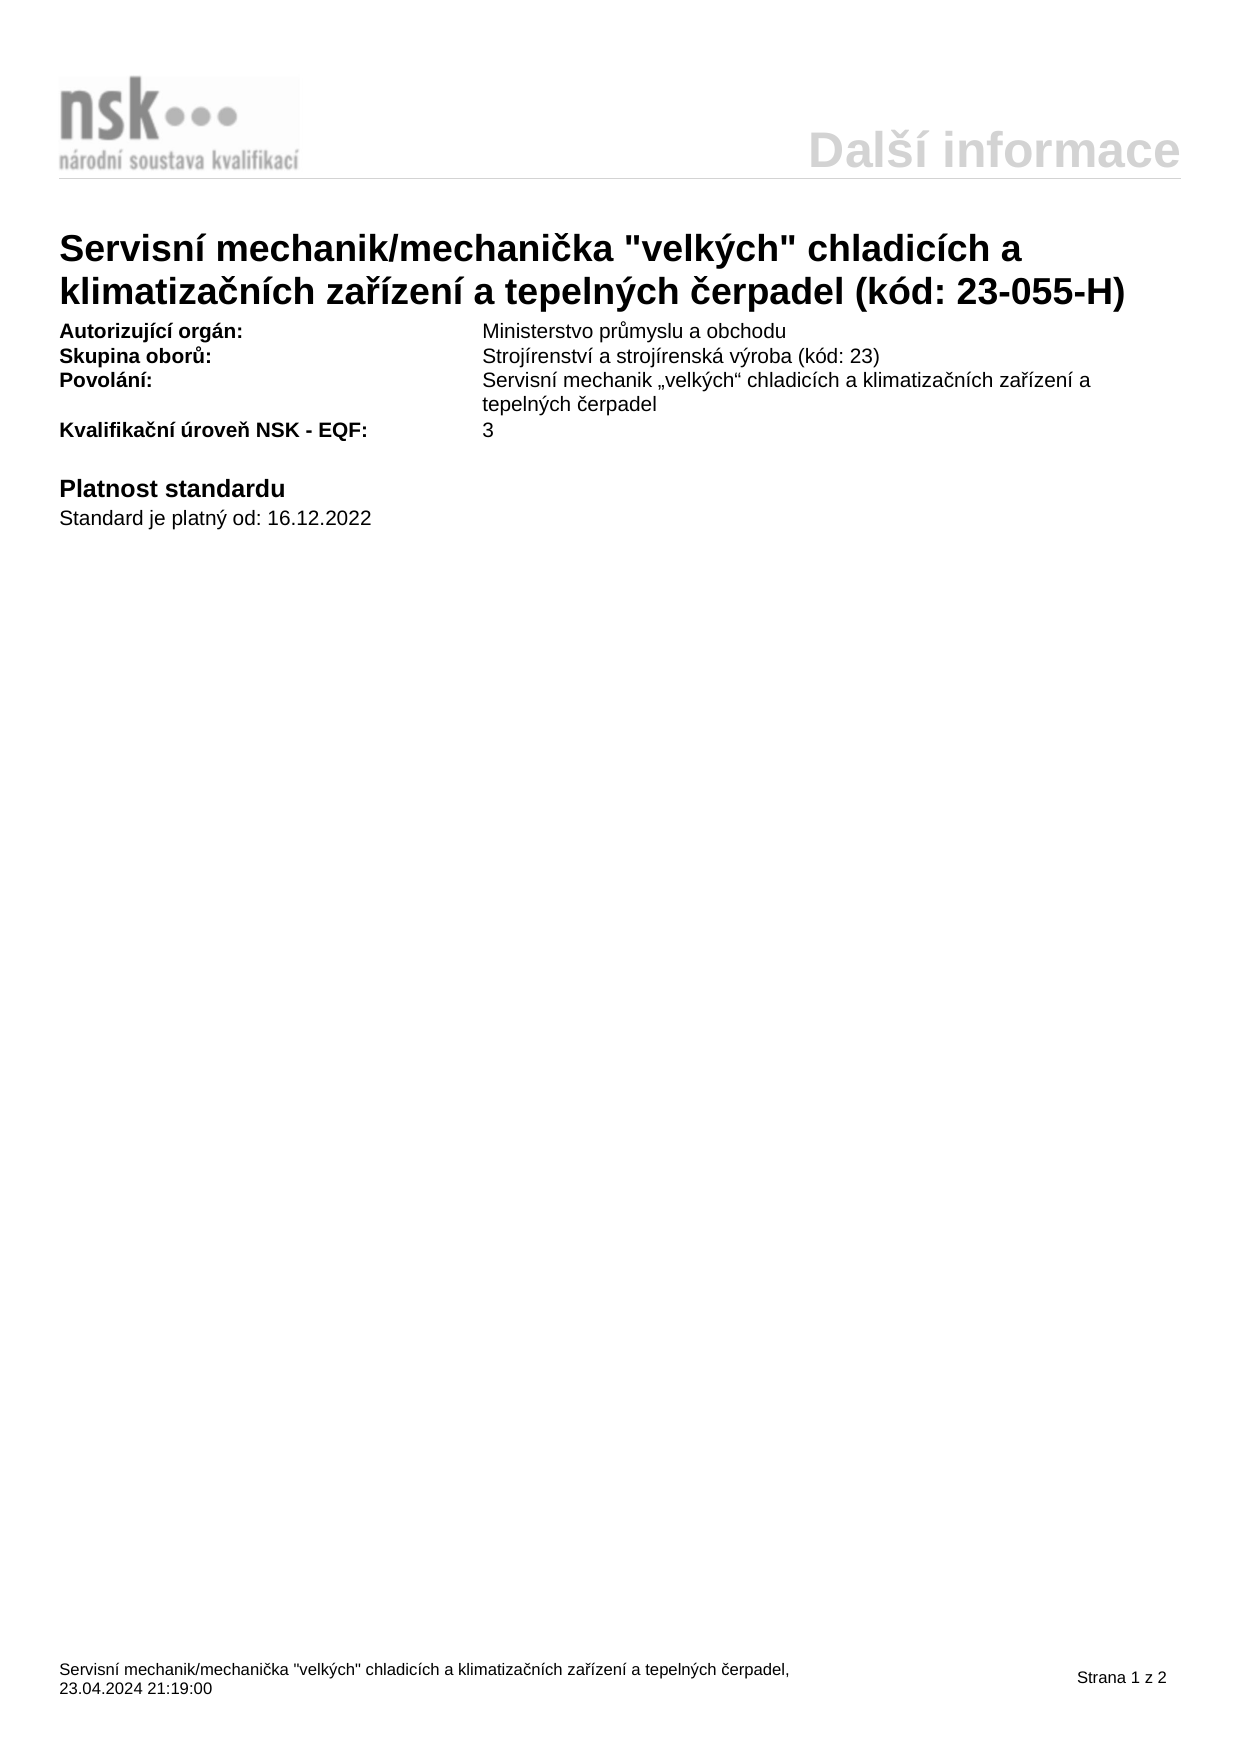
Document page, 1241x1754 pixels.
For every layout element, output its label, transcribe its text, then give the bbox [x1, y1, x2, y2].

table_cell [619, 442, 627, 472]
table_cell [482, 313, 619, 319]
table_cell [861, 530, 1167, 830]
table_cell [861, 196, 1167, 224]
table_cell [619, 313, 627, 319]
table_cell [619, 1396, 627, 1659]
table_cell [1167, 1660, 1181, 1696]
table_cell [1167, 1130, 1181, 1396]
table_cell Strana 1 z 2 [861, 1660, 1167, 1696]
table_cell Platnost standardu [59, 472, 1181, 506]
table_cell [59, 172, 119, 178]
table_cell [59, 530, 119, 830]
table_cell [619, 1130, 627, 1396]
table_cell [619, 530, 627, 830]
table_cell [1167, 830, 1181, 1130]
picture [58, 59, 620, 172]
table_cell [119, 172, 482, 178]
table_cell [59, 196, 119, 224]
table_cell [59, 1396, 119, 1659]
table_cell [627, 1396, 861, 1659]
table_cell [627, 442, 861, 472]
table_cell Servisní mechanik/mechanička "velkých" chladicích a klimatizačních zařízení a tepelných čerpadel (kód: 23-055-H) [59, 224, 1181, 313]
table_cell Kvalifikační úroveň NSK - EQF: [59, 418, 482, 440]
table_cell [119, 530, 482, 830]
table_cell Servisní mechanik/mechanička "velkých" chladicích a klimatizačních zařízení a tepelných čerpadel, 23.04.2024 21:19:00 [59, 1660, 861, 1696]
table_cell [482, 1396, 619, 1659]
table_cell [482, 530, 619, 830]
table_cell [861, 830, 1167, 1130]
table_cell [119, 1396, 482, 1659]
table_cell [627, 830, 861, 1130]
table_cell [482, 830, 619, 1130]
table_cell [482, 172, 619, 178]
table_cell [619, 830, 627, 1130]
table_cell Servisní mechanik „velkých“ chladicích a klimatizačních zařízení a tepelných čerpadel [482, 368, 1181, 418]
table_cell [861, 313, 1167, 319]
table_cell [627, 530, 861, 830]
table_cell [119, 196, 482, 224]
table_cell [861, 1396, 1167, 1659]
table_cell Ministerstvo průmyslu a obchodu [482, 319, 1181, 344]
table_cell [59, 313, 119, 319]
table_cell [1167, 442, 1181, 472]
table_cell [1167, 530, 1181, 830]
table_cell [861, 1130, 1167, 1396]
table_cell Autorizující orgán: [59, 319, 482, 343]
table_cell [861, 442, 1167, 472]
table_cell [59, 179, 1181, 196]
table_cell [627, 313, 861, 319]
table_cell Standard je platný od: 16.12.2022 [59, 506, 1181, 530]
table_cell [119, 313, 482, 319]
table_cell [482, 442, 619, 472]
table_cell [619, 196, 627, 224]
table_cell [59, 1130, 119, 1396]
table_cell [119, 392, 482, 418]
table_cell Strojírenství a strojírenská výroba (kód: 23) [482, 344, 1181, 368]
table_header [620, 59, 627, 172]
table_header Další informace [627, 59, 1181, 178]
table_cell [482, 1130, 619, 1396]
table_cell [627, 196, 861, 224]
table_cell Povolání: [59, 368, 482, 392]
table_cell [1167, 1396, 1181, 1659]
table_cell [627, 1130, 861, 1396]
table_cell [1167, 196, 1181, 224]
table_cell [119, 442, 482, 472]
table_cell [59, 830, 119, 1130]
table_cell [119, 1130, 482, 1396]
table_cell 3 [482, 418, 1181, 442]
table_cell [119, 830, 482, 1130]
table_cell [1167, 313, 1181, 319]
table_cell [482, 196, 619, 224]
table_cell [59, 392, 119, 418]
table_cell [59, 442, 119, 472]
table_cell [619, 172, 627, 178]
table_cell Skupina oborů: [59, 344, 482, 368]
